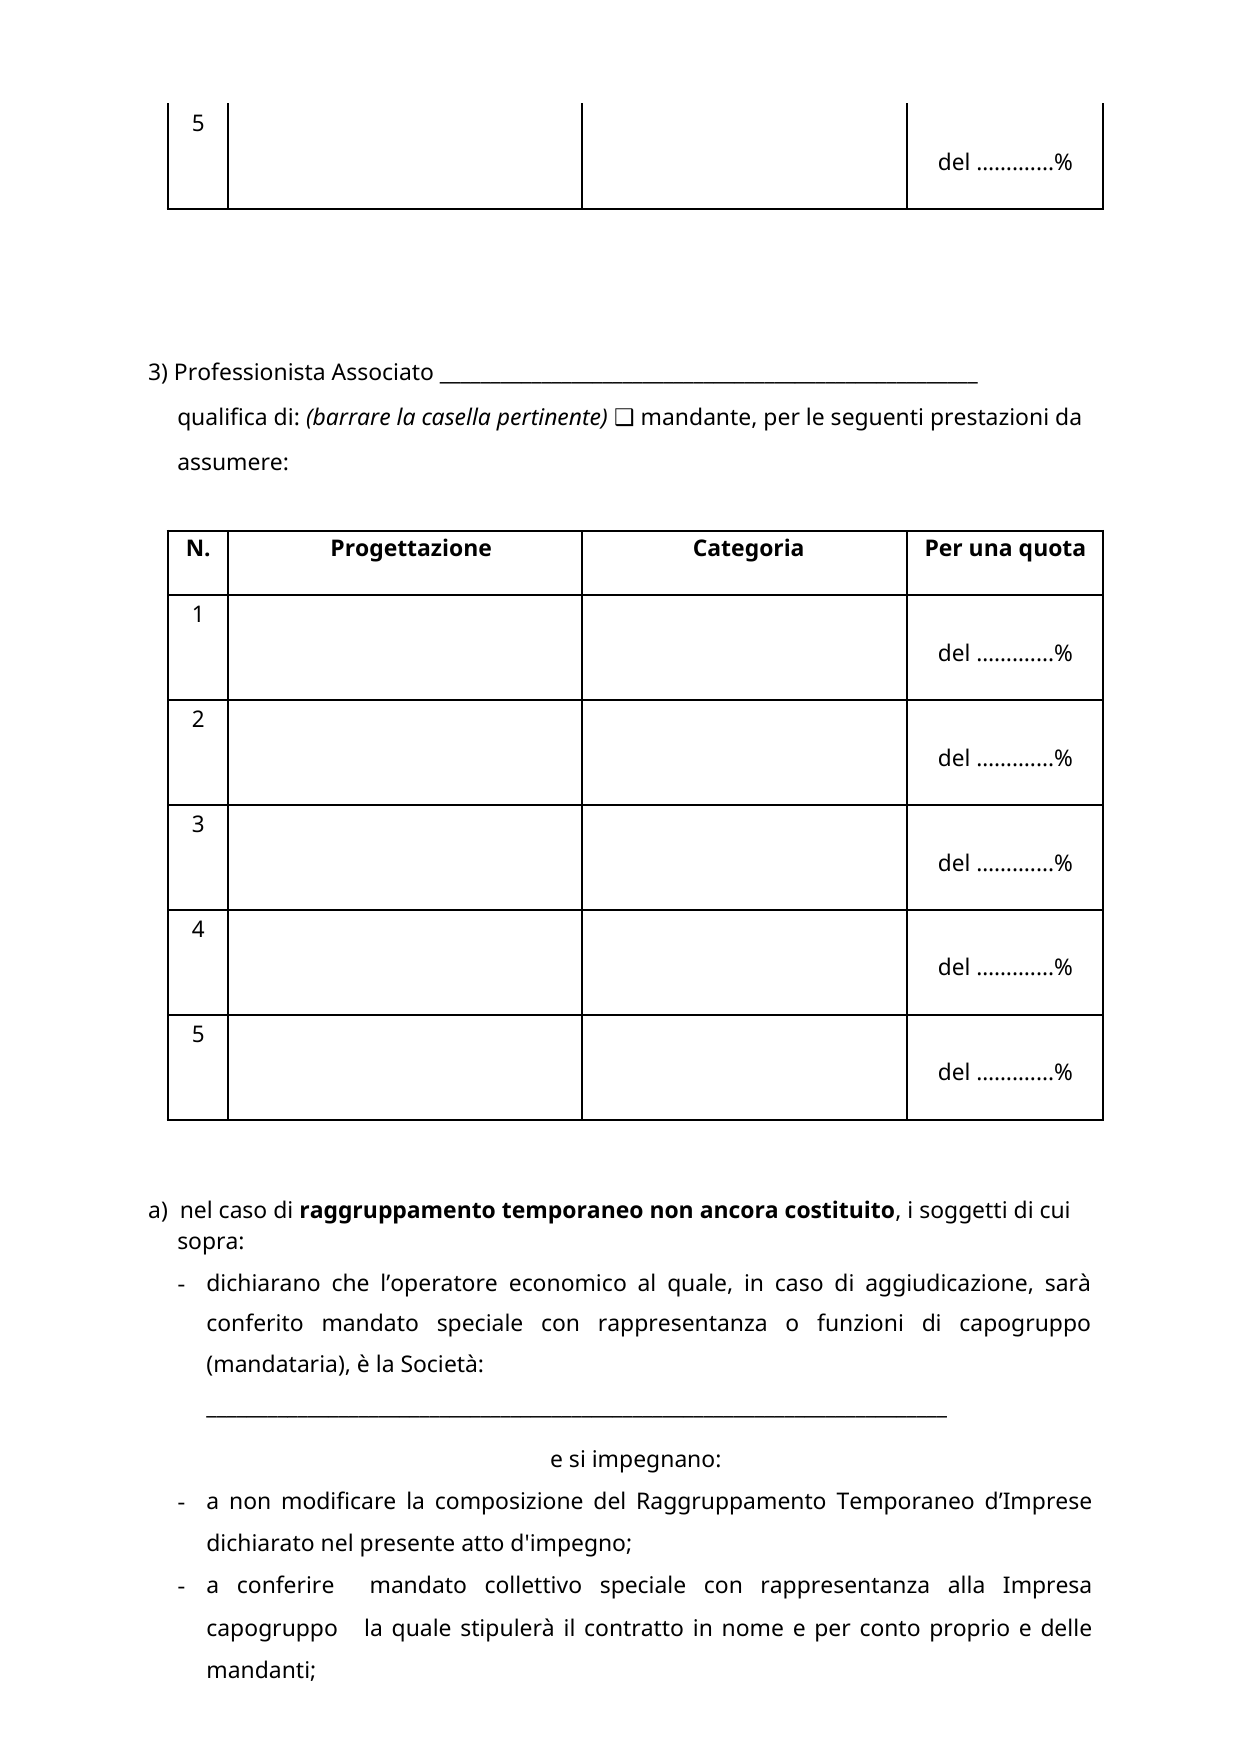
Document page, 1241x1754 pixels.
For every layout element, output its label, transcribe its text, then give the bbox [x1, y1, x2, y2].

table_cell [583, 1088, 906, 1119]
table_cell [229, 733, 581, 773]
table_header Progettazione [229, 532, 581, 563]
table_cell 1 [169, 596, 227, 628]
table_cell [908, 773, 1102, 804]
table_cell [583, 628, 906, 668]
table_cell [583, 878, 906, 909]
table_cell 5 [169, 103, 227, 136]
table_cell [583, 943, 906, 983]
table_cell [908, 983, 1102, 1014]
table_cell [583, 1016, 906, 1047]
table_cell [229, 177, 581, 208]
table_cell [169, 177, 227, 208]
table_cell 3 [169, 806, 227, 837]
table_cell del ………....% [908, 136, 1102, 177]
table_cell [229, 1088, 581, 1119]
table_cell [229, 596, 581, 628]
table_cell 4 [169, 911, 227, 942]
table_cell [583, 177, 906, 208]
table_cell [583, 773, 906, 804]
list a non modificare la composizione del Raggruppamento Temporaneo d’Imprese dichiarato nel presente atto d'impegno; [177, 1485, 1094, 1558]
table_cell del ………....% [908, 943, 1102, 983]
table_cell [169, 1088, 227, 1119]
table_cell [583, 1047, 906, 1087]
table_cell [229, 878, 581, 909]
table_cell [169, 983, 227, 1014]
table_cell [169, 943, 227, 983]
table_header Categoria [583, 532, 906, 563]
table_cell [169, 733, 227, 773]
table_cell del ………....% [908, 1047, 1102, 1087]
table_cell [908, 177, 1102, 208]
table_cell [583, 563, 906, 594]
text _________________________________________________________________________ [206, 1390, 1094, 1422]
text a) nel caso di raggruppamento temporaneo non ancora costituito, i soggetti di cui sopra: [148, 1194, 1094, 1256]
table_cell [229, 806, 581, 837]
table_cell [583, 136, 906, 177]
text qualifica di: (barrare la casella pertinente) ❑ mandante, per le seguenti prestazioni da assumere: [177, 400, 1094, 477]
table_cell [908, 1016, 1102, 1047]
list a conferire mandato collettivo speciale con rappresentanza alla Impresa capogruppo la quale stipulerà il contratto in nome e per conto proprio e delle mandanti; [177, 1569, 1094, 1685]
table_cell [908, 103, 1102, 136]
list dichiarano che l’operatore economico al quale, in caso di aggiudicazione, sarà conferito mandato speciale con rappresentanza o funzioni di capogruppo (mandataria), è la Società: [177, 1267, 1092, 1379]
text 3) Professionista Associato _____________________________________________________ [148, 356, 1094, 387]
table_cell [229, 103, 581, 136]
table_cell [229, 943, 581, 983]
table_cell [583, 701, 906, 732]
table_cell [229, 911, 581, 942]
table_cell [583, 983, 906, 1014]
table_cell 2 [169, 701, 227, 732]
table_cell [229, 136, 581, 177]
table_cell [908, 806, 1102, 837]
table_cell [583, 837, 906, 878]
table_cell [169, 628, 227, 668]
table_cell [229, 773, 581, 804]
table_cell [583, 733, 906, 773]
table_cell [169, 837, 227, 878]
table_cell del ………....% [908, 628, 1102, 668]
table_cell [583, 596, 906, 628]
table_cell [169, 773, 227, 804]
table_cell [583, 911, 906, 942]
table_cell [229, 1016, 581, 1047]
table_cell [229, 628, 581, 668]
table_cell del ………....% [908, 837, 1102, 878]
table_cell [229, 1047, 581, 1087]
table_cell [908, 878, 1102, 909]
table_cell [908, 701, 1102, 732]
table_cell [169, 563, 227, 594]
table_cell [229, 701, 581, 732]
table_cell [908, 668, 1102, 699]
table_cell [229, 837, 581, 878]
table_cell [169, 136, 227, 177]
table_cell 5 [169, 1016, 227, 1047]
text e si impegnano: [177, 1443, 1094, 1474]
table_cell [169, 668, 227, 699]
table_cell [229, 563, 581, 594]
table_cell [583, 806, 906, 837]
table_cell [908, 563, 1102, 594]
table_cell [908, 911, 1102, 942]
table_cell del ………....% [908, 733, 1102, 773]
table_cell [229, 983, 581, 1014]
table_cell [908, 1088, 1102, 1119]
table_cell [229, 668, 581, 699]
table_header N. [169, 532, 227, 563]
table_cell [169, 878, 227, 909]
table_cell [169, 1047, 227, 1087]
table_cell [583, 103, 906, 136]
table_header Per una quota [908, 532, 1102, 563]
table_cell [583, 668, 906, 699]
table_cell [908, 596, 1102, 628]
